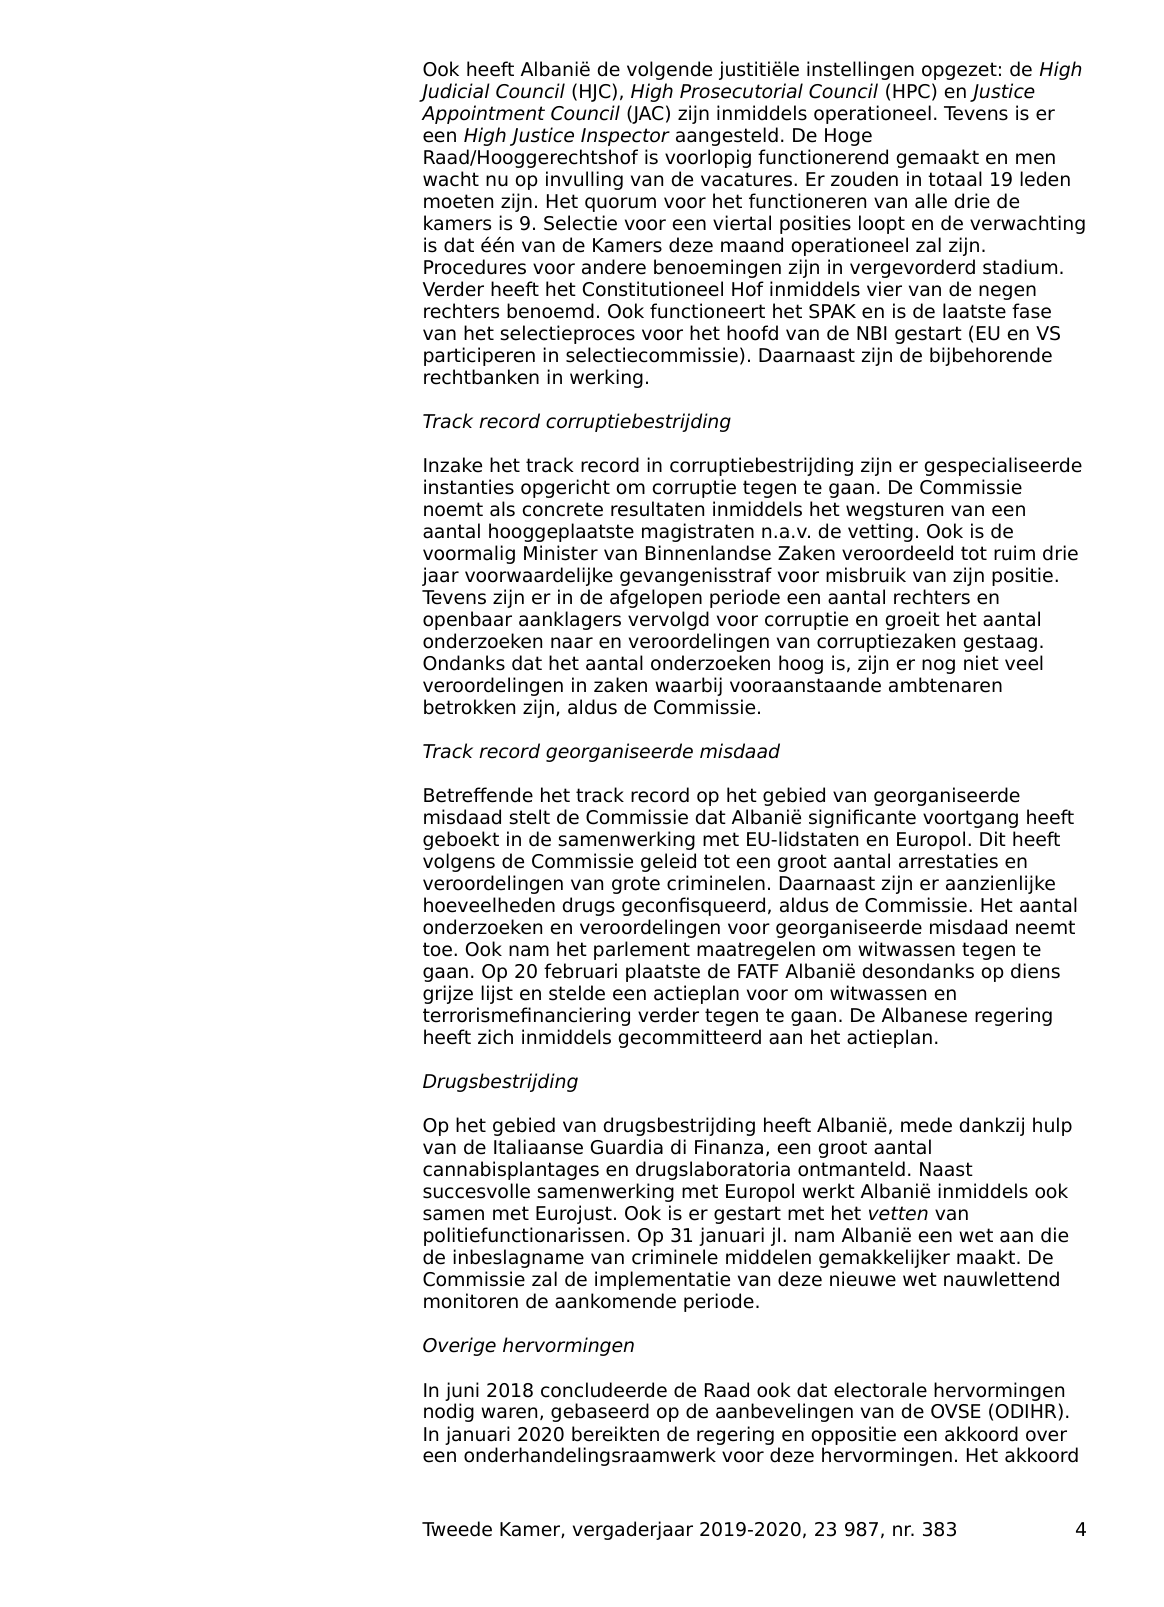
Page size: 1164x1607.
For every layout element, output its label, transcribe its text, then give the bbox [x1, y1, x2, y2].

text Inzake het track record in corruptiebestrijding zijn er gespecialiseerde instanties opgericht om corruptie tegen te gaan. De Commissie noemt als concrete resultaten inmiddels het wegsturen van een aantal hooggeplaatste magistraten n.a.v. de vetting. Ook is de voormalig Minister van Binnenlandse Zaken veroordeeld tot ruim drie jaar voorwaardelijke gevangenisstraf voor misbruik van zijn positie. Tevens zijn er in de afgelopen periode een aantal rechters en openbaar aanklagers vervolgd voor corruptie en groeit het aantal onderzoeken naar en veroordelingen van corruptiezaken gestaag. Ondanks dat het aantal onderzoeken hoog is, zijn er nog niet veel veroordelingen in zaken waarbij vooraanstaande ambtenaren betrokken zijn, aldus de Commissie. [422, 455, 1087, 719]
subtitle Track record corruptiebestrijding [422, 411, 1087, 433]
text Ook heeft Albanië de volgende justitiële instellingen opgezet: de High Judicial Council (HJC), High Prosecutorial Council (HPC) en Justice Appointment Council (JAC) zijn inmiddels operationeel. Tevens is er een High Justice Inspector aangesteld. De Hoge Raad/Hooggerechtshof is voorlopig functionerend gemaakt en men wacht nu op invulling van de vacatures. Er zouden in totaal 19 leden moeten zijn. Het quorum voor het functioneren van alle drie de kamers is 9. Selectie voor een viertal posities loopt en de verwachting is dat één van de Kamers deze maand operationeel zal zijn. Procedures voor andere benoemingen zijn in vergevorderd stadium. Verder heeft het Constitutioneel Hof inmiddels vier van de negen rechters benoemd. Ook functioneert het SPAK en is de laatste fase van het selectieproces voor het hoofd van de NBI gestart (EU en VS participeren in selectiecommissie). Daarnaast zijn de bijbehorende rechtbanken in werking. [422, 59, 1087, 389]
text Op het gebied van drugsbestrijding heeft Albanië, mede dankzij hulp van de Italiaanse Guardia di Finanza, een groot aantal cannabisplantages en drugslaboratoria ontmanteld. Naast succesvolle samenwerking met Europol werkt Albanië inmiddels ook samen met Eurojust. Ook is er gestart met het vetten van politiefunctionarissen. Op 31 januari jl. nam Albanië een wet aan die de inbeslagname van criminele middelen gemakkelijker maakt. De Commissie zal de implementatie van deze nieuwe wet nauwlettend monitoren de aankomende periode. [422, 1115, 1087, 1313]
text In juni 2018 concludeerde de Raad ook dat electorale hervormingen nodig waren, gebaseerd op de aanbevelingen van de OVSE (ODIHR). In januari 2020 bereikten de regering en oppositie een akkoord over een onderhandelingsraamwerk voor deze hervormingen. Het akkoord [422, 1379, 1087, 1467]
subtitle Overige hervormingen [422, 1335, 1087, 1357]
text Betreffende het track record op het gebied van georganiseerde misdaad stelt de Commissie dat Albanië significante voortgang heeft geboekt in de samenwerking met EU-lidstaten en Europol. Dit heeft volgens de Commissie geleid tot een groot aantal arrestaties en veroordelingen van grote criminelen. Daarnaast zijn er aanzienlijke hoeveelheden drugs geconfisqueerd, aldus de Commissie. Het aantal onderzoeken en veroordelingen voor georganiseerde misdaad neemt toe. Ook nam het parlement maatregelen om witwassen tegen te gaan. Op 20 februari plaatste de FATF Albanië desondanks op diens grijze lijst en stelde een actieplan voor om witwassen en terrorismefinanciering verder tegen te gaan. De Albanese regering heeft zich inmiddels gecommitteerd aan het actieplan. [422, 785, 1087, 1049]
subtitle Drugsbestrijding [422, 1071, 1087, 1093]
subtitle Track record georganiseerde misdaad [422, 741, 1087, 763]
